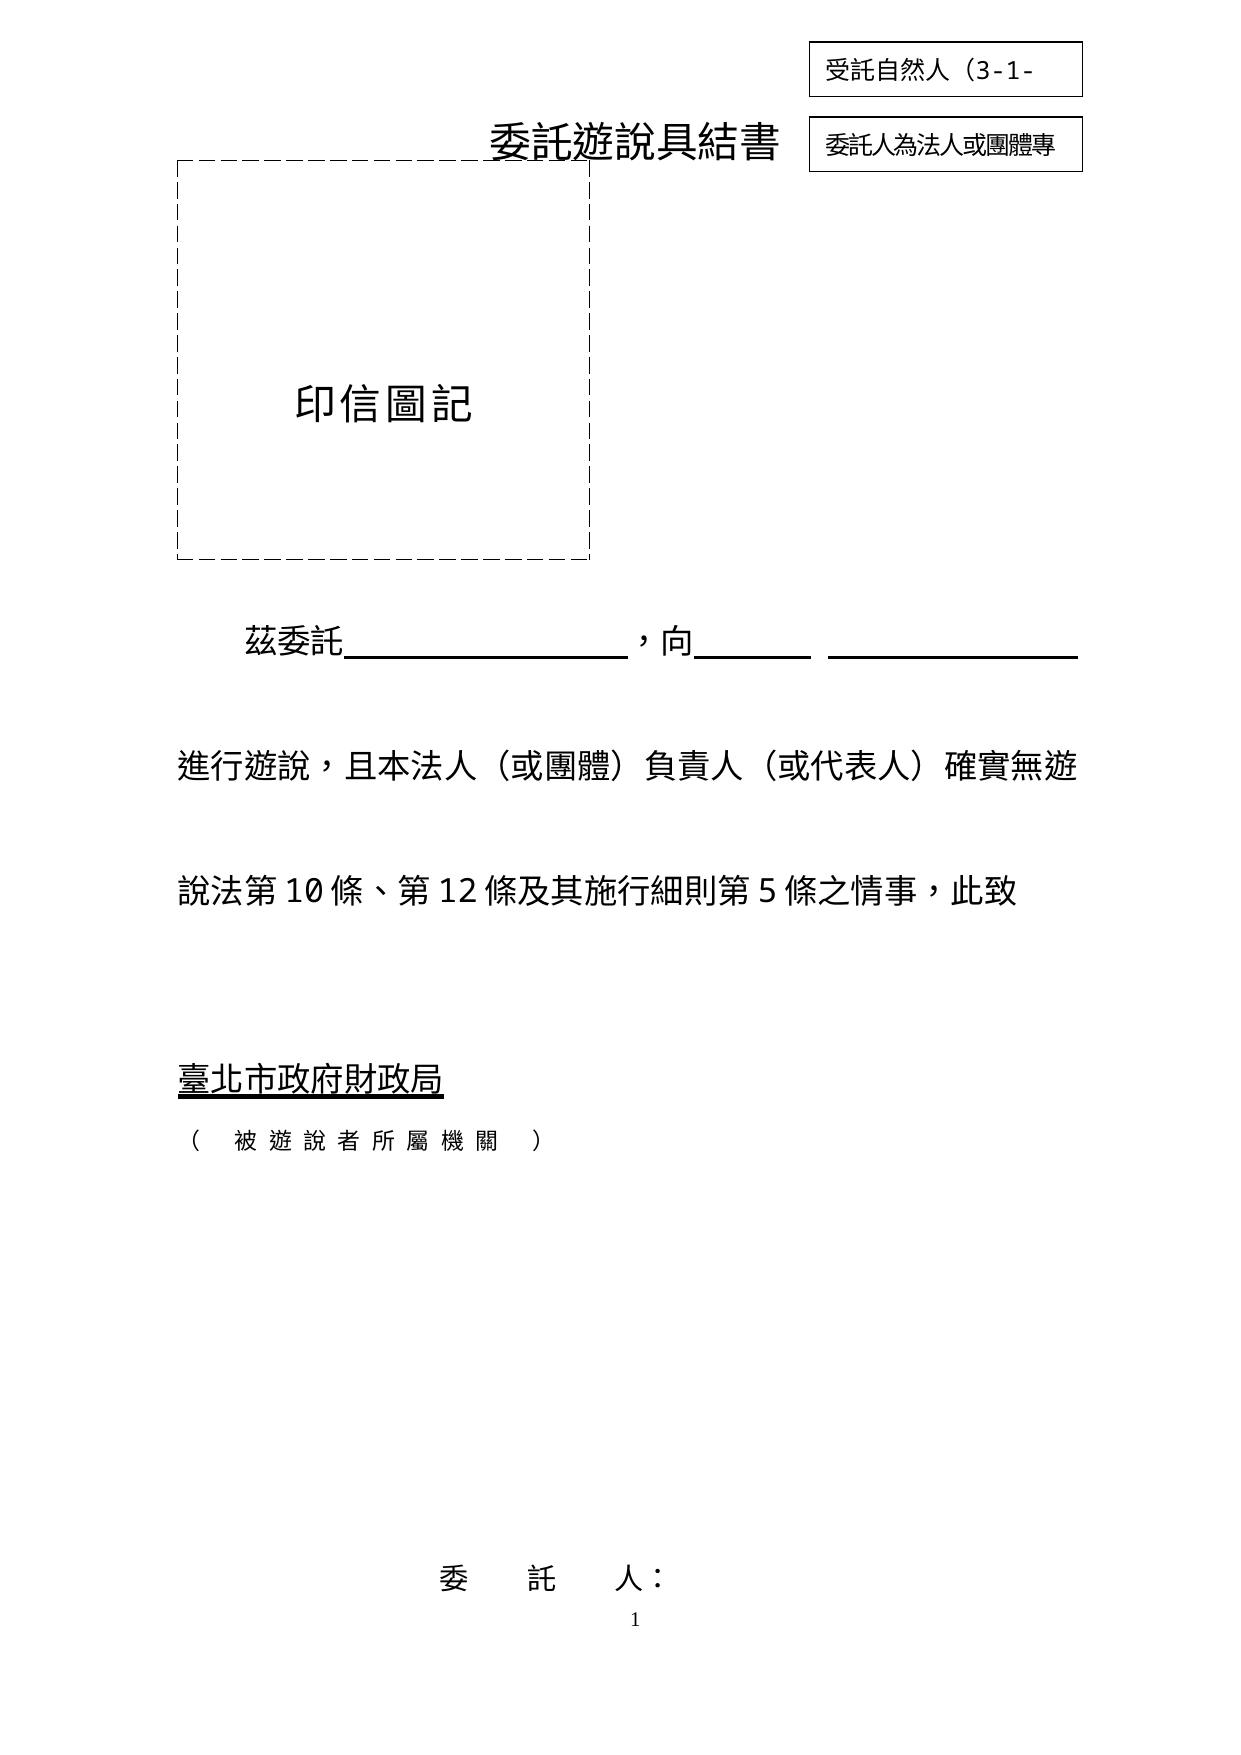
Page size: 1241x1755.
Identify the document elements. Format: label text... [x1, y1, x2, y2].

text 茲委託 ，向 進行遊說，且本法人（或團體）負責人（或代表人）確實無遊說法第10條、第12條及其施行細則第5條之情事，此致 [177, 597, 1093, 910]
table_header 印信圖記 [177, 160, 590, 558]
text 受託自然人（3-1-2） [825, 50, 1067, 88]
text 委 託 人： [439, 1535, 1093, 1597]
text 委託遊說具結書 [177, 97, 1093, 172]
text [810, 43, 1082, 96]
text 臺北市政府財政局 （ 被 遊 說 者 所 屬 機 關 ） [177, 1035, 1093, 1160]
text 委託人為法人或團體專用 [825, 125, 1067, 163]
